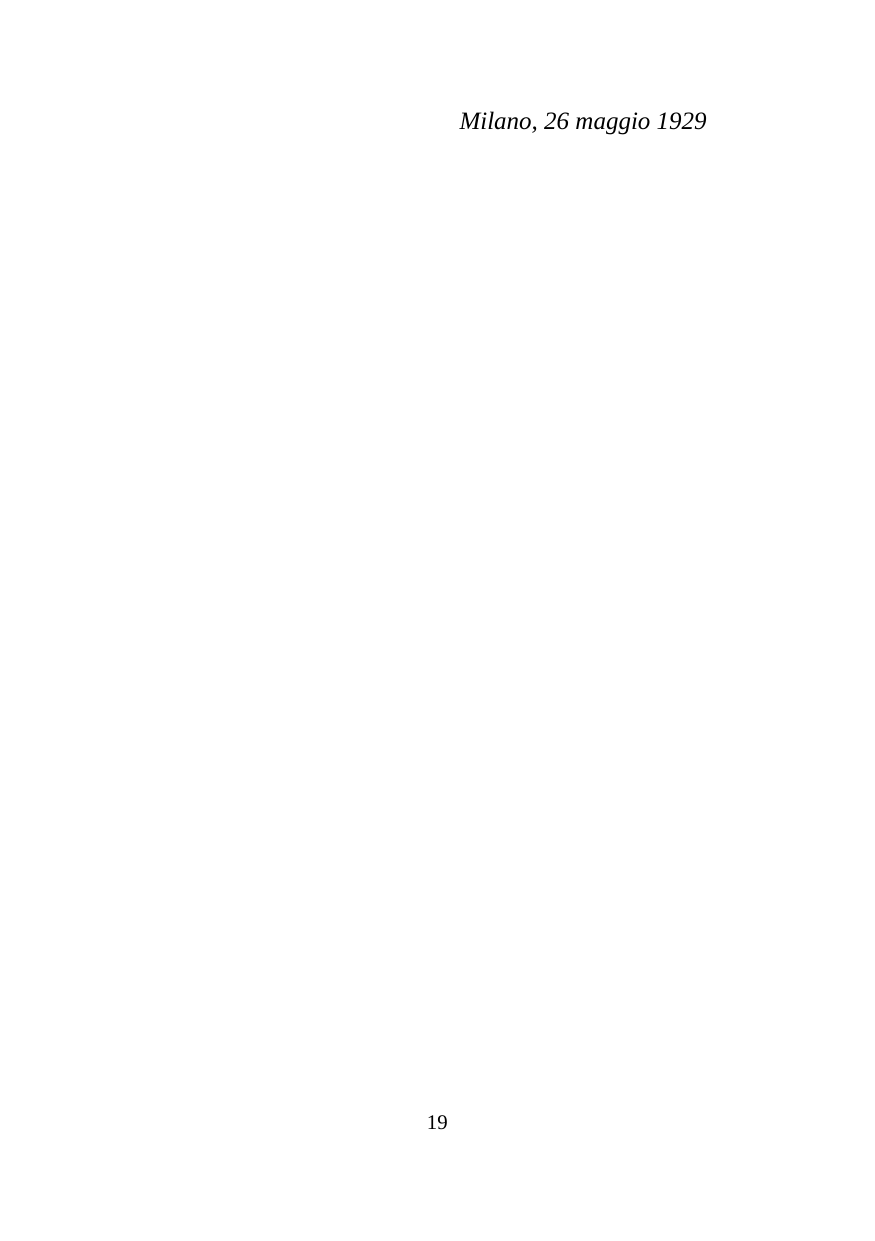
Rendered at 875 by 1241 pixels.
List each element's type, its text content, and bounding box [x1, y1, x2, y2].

text Milano, 26 maggio 1929 [106, 106, 709, 135]
